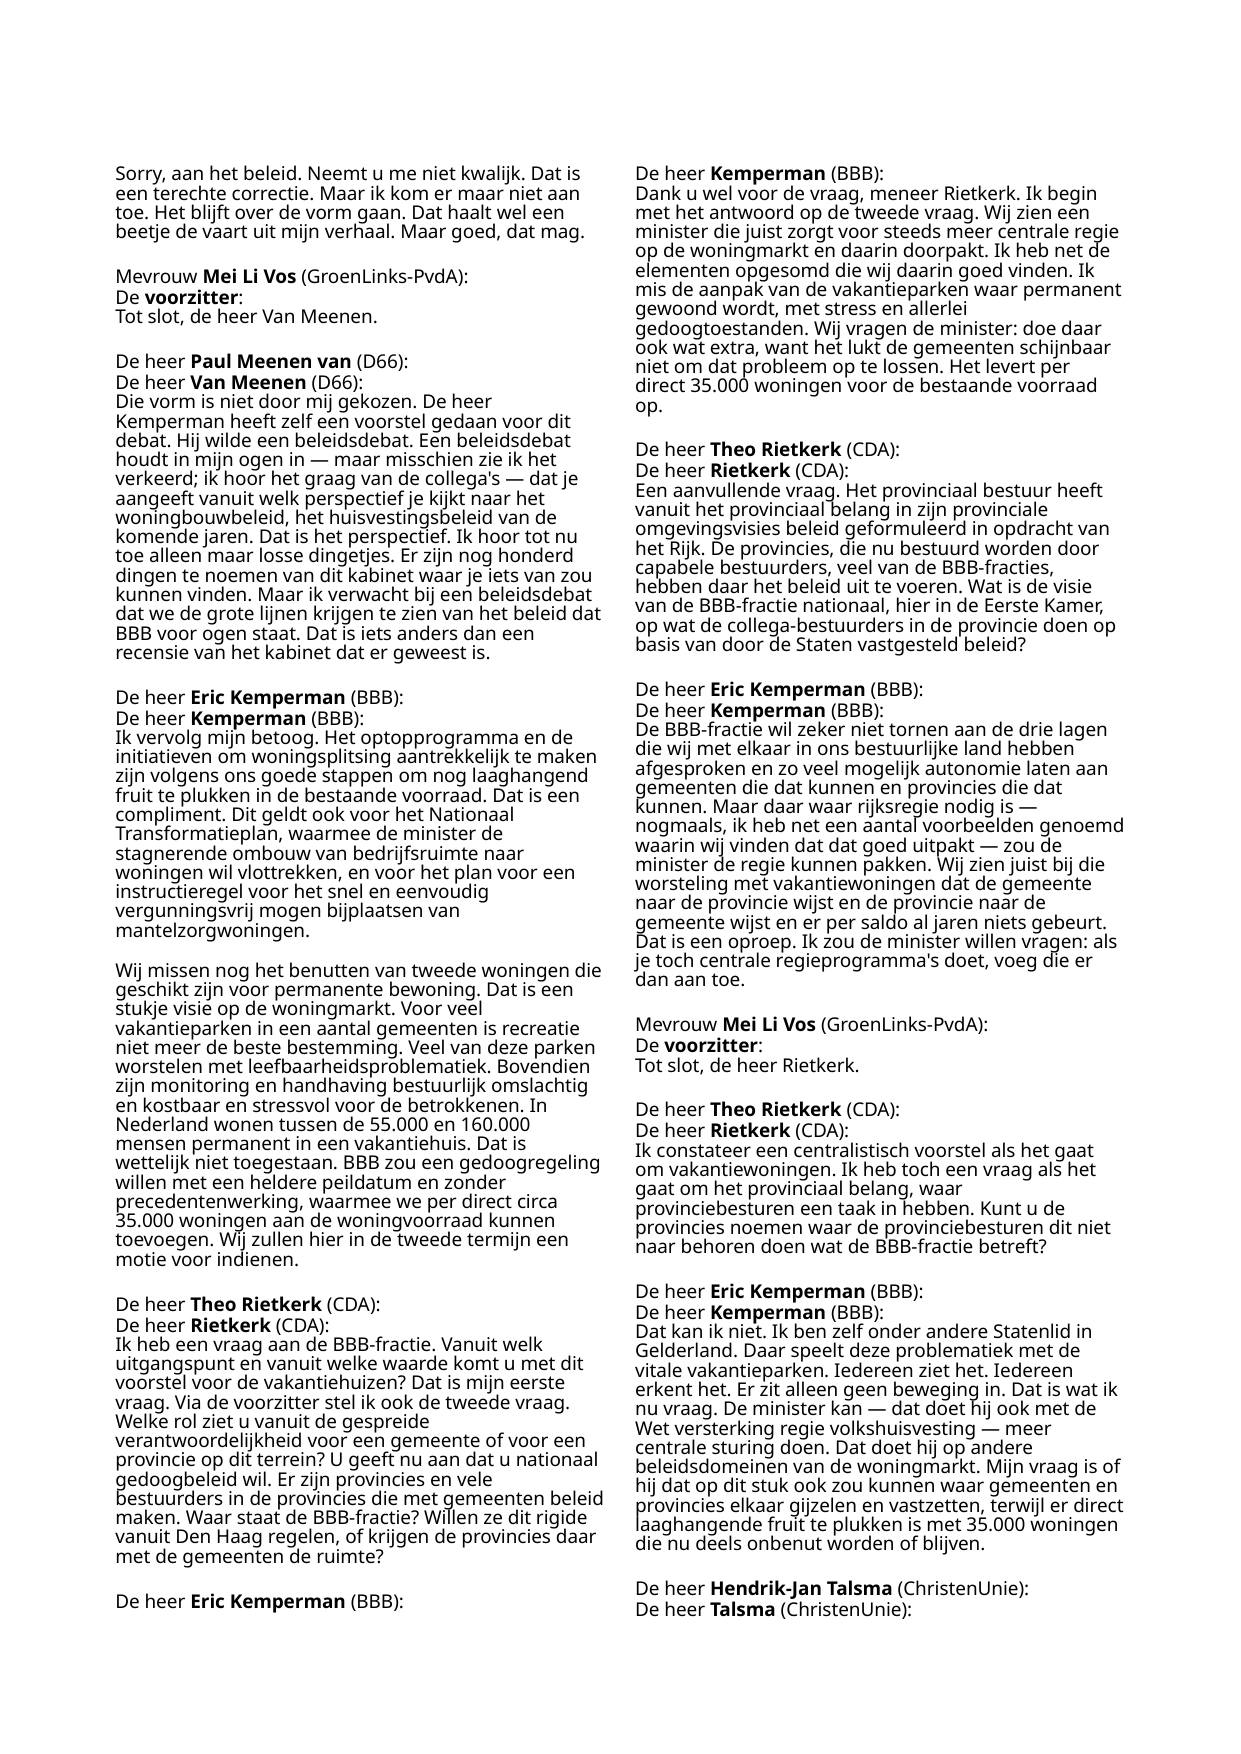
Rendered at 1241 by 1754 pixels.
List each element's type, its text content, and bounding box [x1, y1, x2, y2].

text De heer Kemperman (BBB): [115, 710, 605, 729]
text Tot slot, de heer Rietkerk. [635, 1057, 1125, 1076]
text De heer Theo Rietkerk (CDA): [635, 1097, 1125, 1122]
text Dank u wel voor de vraag, meneer Rietkerk. Ik begin met het antwoord op de tweede vraag. Wij zien een minister die juist zorgt voor steeds meer centrale regie op de woningmarkt en daarin doorpakt. Ik heb net de elementen opgesomd die wij daarin goed vinden. Ik mis de aanpak van de vakantieparken waar permanent gewoond wordt, met stress en allerlei gedoogtoestanden. Wij vragen de minister: doe daar ook wat extra, want het lukt de gemeenten schijnbaar niet om dat probleem op te lossen. Het levert per direct 35.000 woningen voor de bestaande voorraad op. [635, 184, 1125, 416]
text Dat kan ik niet. Ik ben zelf onder andere Statenlid in Gelderland. Daar speelt deze problematiek met de vitale vakantieparken. Iedereen ziet het. Iedereen erkent het. Er zit alleen geen beweging in. Dat is wat ik nu vraag. De minister kan — dat doet hij ook met de Wet versterking regie volkshuisvesting — meer centrale sturing doen. Dat doet hij op andere beleidsdomeinen van de woningmarkt. Mijn vraag is of hij dat op dit stuk ook zou kunnen waar gemeenten en provincies elkaar gijzelen en vastzetten, terwijl er direct laaghangende fruit te plukken is met 35.000 woningen die nu deels onbenut worden of blijven. [635, 1323, 1125, 1554]
text Ik vervolg mijn betoog. Het optopprogramma en de initiatieven om woningsplitsing aantrekkelijk te maken zijn volgens ons goede stappen om nog laaghangend fruit te plukken in de bestaande voorraad. Dat is een compliment. Dit geldt ook voor het Nationaal Transformatieplan, waarmee de minister de stagnerende ombouw van bedrijfsruimte naar woningen wil vlottrekken, en voor het plan voor een instructieregel voor het snel en eenvoudig vergunningsvrij mogen bijplaatsen van mantelzorgwoningen. [115, 729, 605, 941]
text Ik heb een vraag aan de BBB-fractie. Vanuit welk uitgangspunt en vanuit welke waarde komt u met dit voorstel voor de vakantiehuizen? Dat is mijn eerste vraag. Via de voorzitter stel ik ook de tweede vraag. Welke rol ziet u vanuit de gespreide verantwoordelijkheid voor een gemeente of voor een provincie op dit terrein? U geeft nu aan dat u nationaal gedoogbeleid wil. Er zijn provincies en vele bestuurders in de provincies die met gemeenten beleid maken. Waar staat de BBB-fractie? Willen ze dit rigide vanuit Den Haag regelen, of krijgen de provincies daar met de gemeenten de ruimte? [115, 1336, 605, 1567]
text De voorzitter: [635, 1037, 1125, 1057]
text De BBB-fractie wil zeker niet tornen aan de drie lagen die wij met elkaar in ons bestuurlijke land hebben afgesproken en zo veel mogelijk autonomie laten aan gemeenten die dat kunnen en provincies die dat kunnen. Maar daar waar rijksregie nodig is — nogmaals, ik heb net een aantal voorbeelden genoemd waarin wij vinden dat dat goed uitpakt — zou de minister de regie kunnen pakken. Wij zien juist bij die worsteling met vakantiewoningen dat de gemeente naar de provincie wijst en de provincie naar de gemeente wijst en er per saldo al jaren niets gebeurt. Dat is een oproep. Ik zou de minister willen vragen: als je toch centrale regieprogramma's doet, voeg die er dan aan toe. [635, 721, 1125, 991]
text De heer Kemperman (BBB): [635, 165, 1125, 184]
text De voorzitter: [115, 289, 605, 308]
text De heer Rietkerk (CDA): [635, 462, 1125, 482]
text De heer Rietkerk (CDA): [115, 1317, 605, 1336]
text Mevrouw Mei Li Vos (GroenLinks-PvdA): [115, 263, 605, 289]
text Wij missen nog het benutten van tweede woningen die geschikt zijn voor permanente bewoning. Dat is een stukje visie op de woningmarkt. Voor veel vakantieparken in een aantal gemeenten is recreatie niet meer de beste bestemming. Veel van deze parken worstelen met leefbaarheidsproblematiek. Bovendien zijn monitoring en handhaving bestuurlijk omslachtig en kostbaar en stressvol voor de betrokkenen. In Nederland wonen tussen de 55.000 en 160.000 mensen permanent in een vakantiehuis. Dat is wettelijk niet toegestaan. BBB zou een gedoogregeling willen met een heldere peildatum en zonder precedentenwerking, waarmee we per direct circa 35.000 woningen aan de woningvoorraad kunnen toevoegen. Wij zullen hier in de tweede termijn een motie voor indienen. [115, 962, 605, 1270]
text Een aanvullende vraag. Het provinciaal bestuur heeft vanuit het provinciaal belang in zijn provinciale omgevingsvisies beleid geformuleerd in opdracht van het Rijk. De provincies, die nu bestuurd worden door capabele bestuurders, veel van de BBB-fracties, hebben daar het beleid uit te voeren. Wat is de visie van de BBB-fractie nationaal, hier in de Eerste Kamer, op wat de collega-bestuurders in de provincie doen op basis van door de Staten vastgesteld beleid? [635, 482, 1125, 655]
text De heer Rietkerk (CDA): [635, 1122, 1125, 1142]
text De heer Paul Meenen van (D66): [115, 348, 605, 374]
text De heer Theo Rietkerk (CDA): [635, 437, 1125, 462]
text De heer Talsma (ChristenUnie): [635, 1601, 1125, 1620]
text De heer Eric Kemperman (BBB): [635, 1278, 1125, 1304]
text De heer Eric Kemperman (BBB): [115, 1588, 605, 1614]
text De heer Eric Kemperman (BBB): [635, 676, 1125, 702]
text De heer Van Meenen (D66): [115, 374, 605, 393]
text Ik constateer een centralistisch voorstel als het gaat om vakantiewoningen. Ik heb toch een vraag als het gaat om het provinciaal belang, waar provinciebesturen een taak in hebben. Kunt u de provincies noemen waar de provinciebesturen dit niet naar behoren doen wat de BBB-fractie betreft? [635, 1142, 1125, 1257]
text Mevrouw Mei Li Vos (GroenLinks-PvdA): [635, 1012, 1125, 1037]
text Tot slot, de heer Van Meenen. [115, 308, 605, 327]
text De heer Kemperman (BBB): [635, 702, 1125, 721]
text De heer Theo Rietkerk (CDA): [115, 1291, 605, 1317]
text De heer Hendrik-Jan Talsma (ChristenUnie): [635, 1575, 1125, 1601]
text Die vorm is niet door mij gekozen. De heer Kemperman heeft zelf een voorstel gedaan voor dit debat. Hij wilde een beleidsdebat. Een beleidsdebat houdt in mijn ogen in — maar misschien zie ik het verkeerd; ik hoor het graag van de collega's — dat je aangeeft vanuit welk perspectief je kijkt naar het woningbouwbeleid, het huisvestingsbeleid van de komende jaren. Dat is het perspectief. Ik hoor tot nu toe alleen maar losse dingetjes. Er zijn nog honderd dingen te noemen van dit kabinet waar je iets van zou kunnen vinden. Maar ik verwacht bij een beleidsdebat dat we de grote lijnen krijgen te zien van het beleid dat BBB voor ogen staat. Dat is iets anders dan een recensie van het kabinet dat er geweest is. [115, 393, 605, 663]
text De heer Kemperman (BBB): [635, 1304, 1125, 1323]
text Sorry, aan het beleid. Neemt u me niet kwalijk. Dat is een terechte correctie. Maar ik kom er maar niet aan toe. Het blijft over de vorm gaan. Dat haalt wel een beetje de vaart uit mijn verhaal. Maar goed, dat mag. [115, 165, 605, 242]
text De heer Eric Kemperman (BBB): [115, 684, 605, 710]
